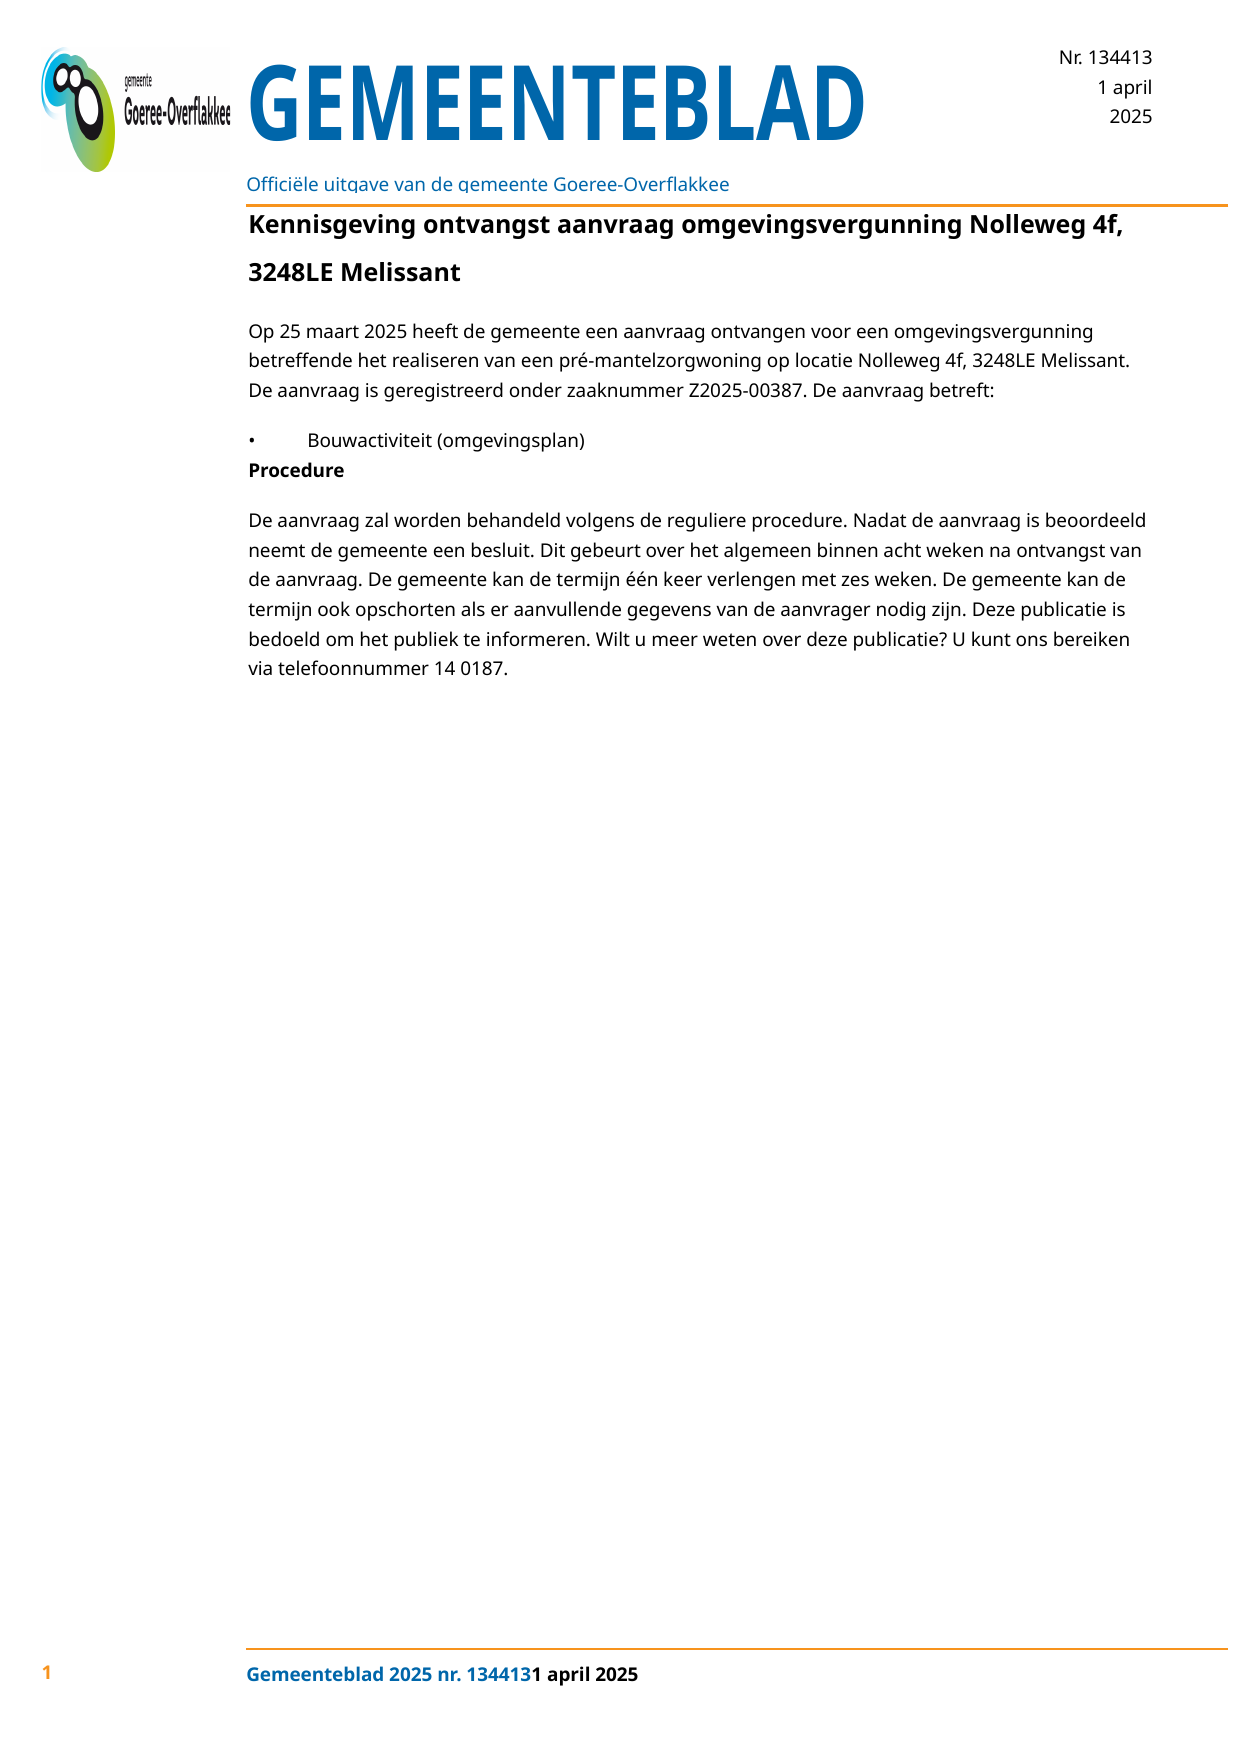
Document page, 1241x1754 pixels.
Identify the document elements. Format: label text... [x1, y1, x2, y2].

text Op 25 maart 2025 heeft de gemeente een aanvraag ontvangen voor een omgevingsvergunning betreffende het realiseren van een pré-mantelzorgwoning op locatie Nolleweg 4f, 3248LE Melissant. De aanvraag is geregistreerd onder zaaknummer Z2025-00387. De aanvraag betreft: [248, 318, 1152, 403]
text De aanvraag zal worden behandeld volgens de reguliere procedure. Nadat de aanvraag is beoordeeld neemt de gemeente een besluit. Dit gebeurt over het algemeen binnen acht weken na ontvangst van de aanvraag. De gemeente kan de termijn één keer verlengen met zes weken. De gemeente kan de termijn ook opschorten als er aanvullende gegevens van de aanvrager nodig zijn. Deze publicatie is bedoeld om het publiek te informeren. Wilt u meer weten over deze publicatie? U kunt ons bereiken via telefoonnummer 14 0187. [248, 507, 1152, 681]
picture [41, 47, 231, 172]
list Bouwactiviteit (omgevingsplan) [248, 427, 1152, 453]
text Kennisgeving ontvangst aanvraag omgevingsvergunning Nolleweg 4f, 3248LE Melissant [248, 207, 1152, 288]
text Procedure [248, 457, 1152, 483]
